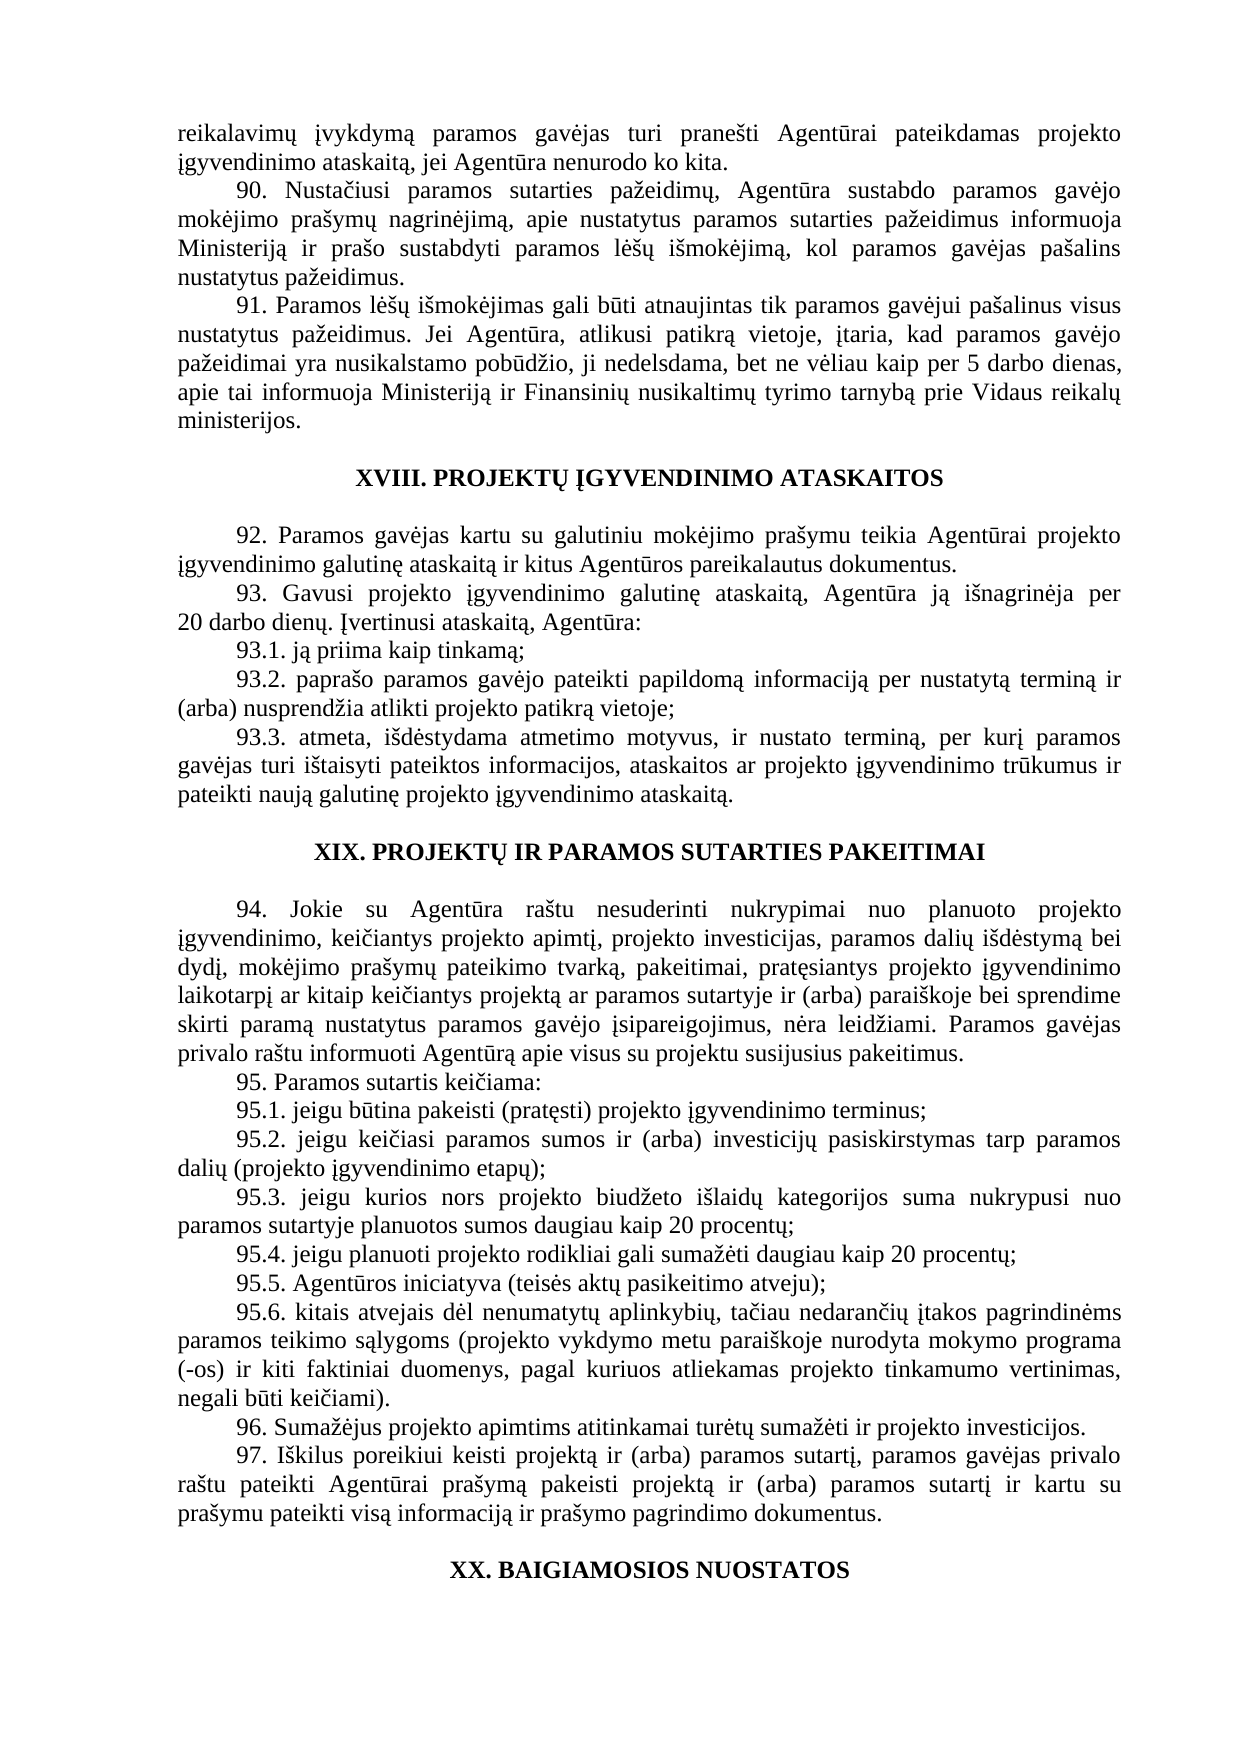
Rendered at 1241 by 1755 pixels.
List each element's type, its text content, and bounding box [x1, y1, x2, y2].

text 95.3. jeigu kurios nors projekto biudžeto išlaidų kategorijos suma nukrypusi nuo paramos sutartyje planuotos sumos daugiau kaip 20 procentų; [177, 1182, 1122, 1239]
text 93.3. atmeta, išdėstydama atmetimo motyvus, ir nustato terminą, per kurį paramos gavėjas turi ištaisyti pateiktos informacijos, ataskaitos ar projekto įgyvendinimo trūkumus ir pateikti naują galutinę projekto įgyvendinimo ataskaitą. [177, 722, 1122, 808]
text XIX. Projektų ir paramos sutarties pakeitimai [177, 837, 1122, 866]
text 95. Paramos sutartis keičiama: [177, 1067, 1122, 1096]
text 95.5. Agentūros iniciatyva (teisės aktų pasikeitimo atveju); [177, 1268, 1122, 1297]
text reikalavimų įvykdymą paramos gavėjas turi pranešti Agentūrai pateikdamas projekto įgyvendinimo ataskaitą, jei Agentūra nenurodo ko kita. [177, 118, 1122, 176]
text 91. Paramos lėšų išmokėjimas gali būti atnaujintas tik paramos gavėjui pašalinus visus nustatytus pažeidimus. Jei Agentūra, atlikusi patikrą vietoje, įtaria, kad paramos gavėjo pažeidimai yra nusikalstamo pobūdžio, ji nedelsdama, bet ne vėliau kaip per 5 darbo dienas, apie tai informuoja Ministeriją ir Finansinių nusikaltimų tyrimo tarnybą prie Vidaus reikalų ministerijos. [177, 291, 1122, 434]
text XX. BAIGIAMOSIOS NUOSTATOS [177, 1556, 1122, 1584]
text 96. Sumažėjus projekto apimtims atitinkamai turėtų sumažėti ir projekto investicijos. [177, 1412, 1122, 1441]
text 95.4. jeigu planuoti projekto rodikliai gali sumažėti daugiau kaip 20 procentų; [177, 1239, 1122, 1268]
text 93.2. paprašo paramos gavėjo pateikti papildomą informaciją per nustatytą terminą ir (arba) nusprendžia atlikti projekto patikrą vietoje; [177, 664, 1122, 722]
text 95.6. kitais atvejais dėl nenumatytų aplinkybių, tačiau nedarančių įtakos pagrindinėms paramos teikimo sąlygoms (projekto vykdymo metu paraiškoje nurodyta mokymo programa (-os) ir kiti faktiniai duomenys, pagal kuriuos atliekamas projekto tinkamumo vertinimas, negali būti keičiami). [177, 1297, 1122, 1412]
text 95.1. jeigu būtina pakeisti (pratęsti) projekto įgyvendinimo terminus; [177, 1096, 1122, 1124]
text XVIII. PROJEKTŲ ĮGYVENDINIMO ATASKAITOS [177, 463, 1122, 492]
text 92. Paramos gavėjas kartu su galutiniu mokėjimo prašymu teikia Agentūrai projekto įgyvendinimo galutinę ataskaitą ir kitus Agentūros pareikalautus dokumentus. [177, 521, 1122, 578]
text 90. Nustačiusi paramos sutarties pažeidimų, Agentūra sustabdo paramos gavėjo mokėjimo prašymų nagrinėjimą, apie nustatytus paramos sutarties pažeidimus informuoja Ministeriją ir prašo sustabdyti paramos lėšų išmokėjimą, kol paramos gavėjas pašalins nustatytus pažeidimus. [177, 176, 1122, 291]
text 94. Jokie su Agentūra raštu nesuderinti nukrypimai nuo planuoto projekto įgyvendinimo, keičiantys projekto apimtį, projekto investicijas, paramos dalių išdėstymą bei dydį, mokėjimo prašymų pateikimo tvarką, pakeitimai, pratęsiantys projekto įgyvendinimo laikotarpį ar kitaip keičiantys projektą ar paramos sutartyje ir (arba) paraiškoje bei sprendime skirti paramą nustatytus paramos gavėjo įsipareigojimus, nėra leidžiami. Paramos gavėjas privalo raštu informuoti Agentūrą apie visus su projektu susijusius pakeitimus. [177, 894, 1122, 1067]
text 97. Iškilus poreikiui keisti projektą ir (arba) paramos sutartį, paramos gavėjas privalo raštu pateikti Agentūrai prašymą pakeisti projektą ir (arba) paramos sutartį ir kartu su prašymu pateikti visą informaciją ir prašymo pagrindimo dokumentus. [177, 1441, 1122, 1527]
text 93. Gavusi projekto įgyvendinimo galutinę ataskaitą, Agentūra ją išnagrinėja per 20 darbo dienų. Įvertinusi ataskaitą, Agentūra: [177, 578, 1122, 636]
text 93.1. ją priima kaip tinkamą; [177, 636, 1122, 664]
text 95.2. jeigu keičiasi paramos sumos ir (arba) investicijų pasiskirstymas tarp paramos dalių (projekto įgyvendinimo etapų); [177, 1124, 1122, 1182]
